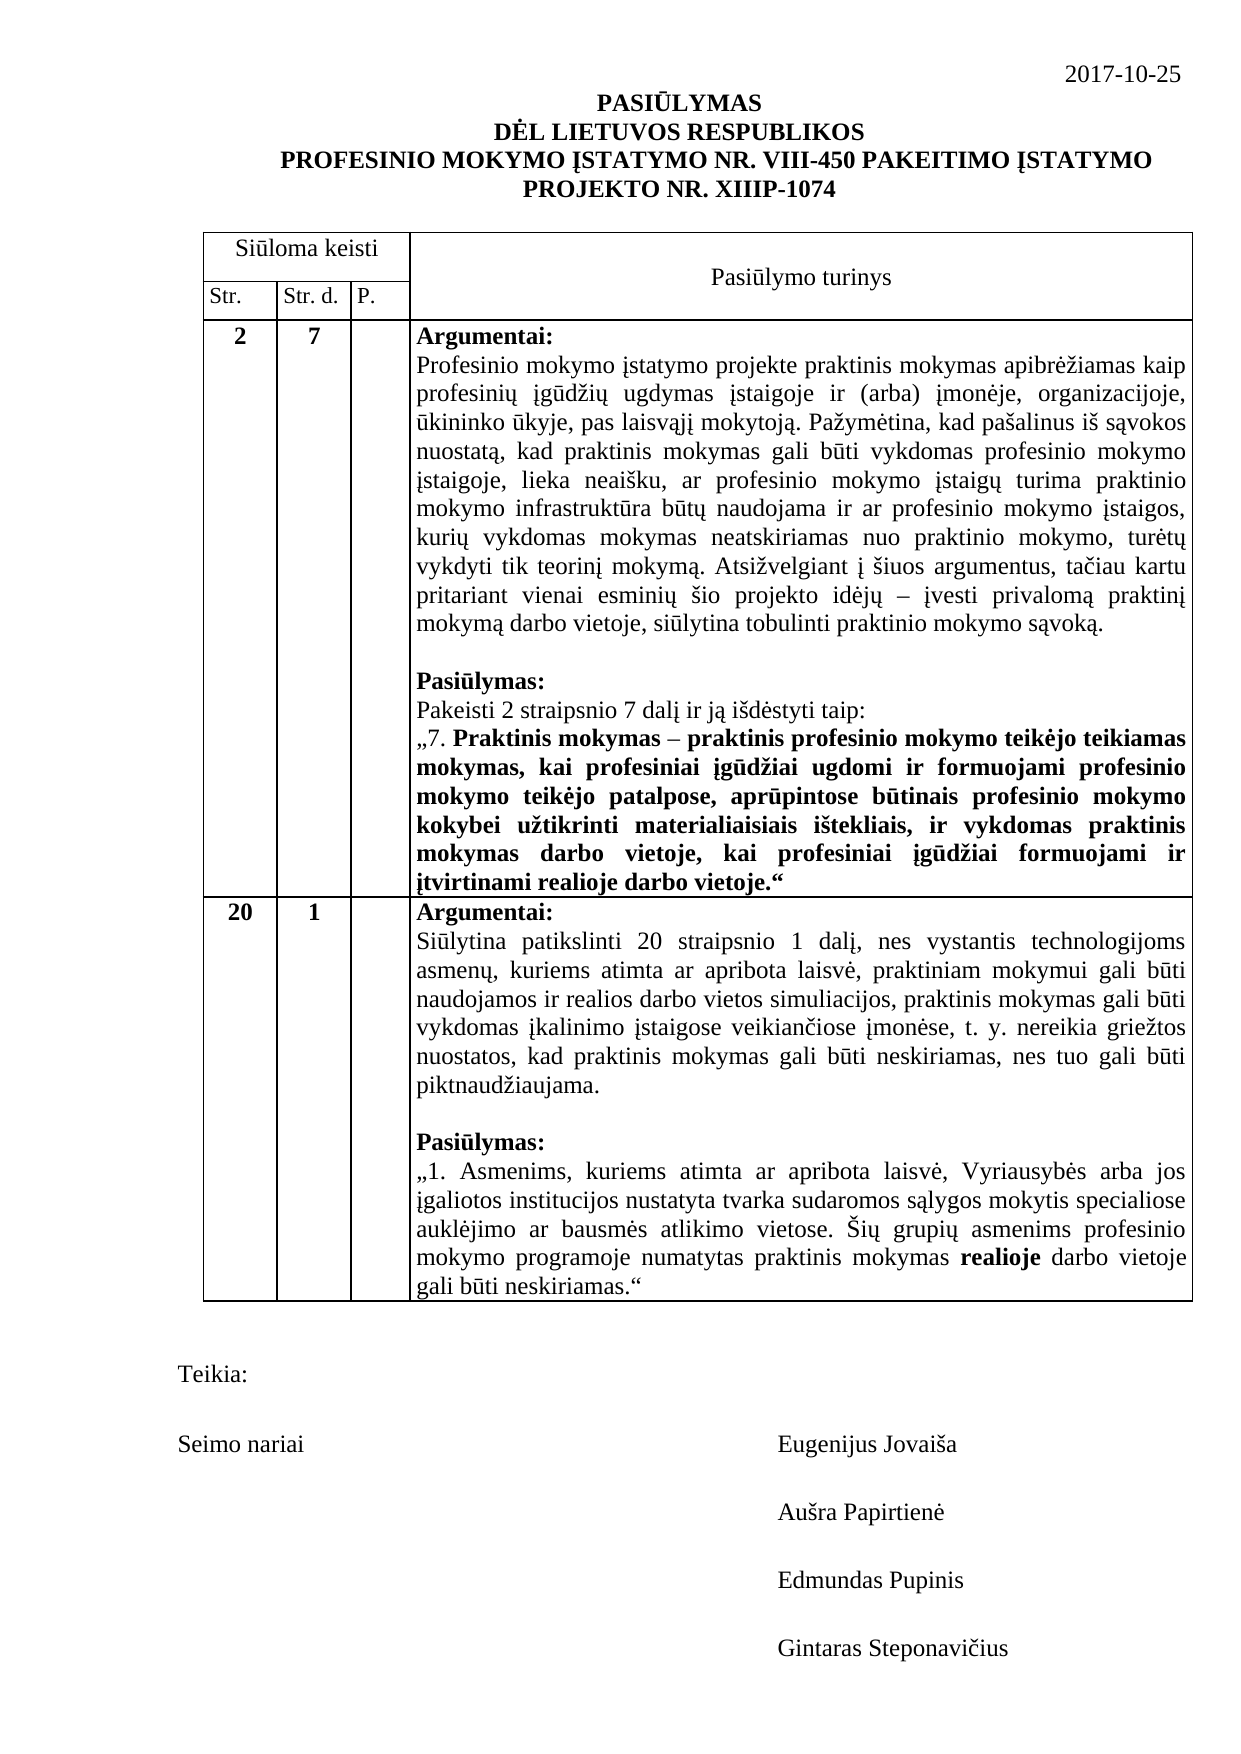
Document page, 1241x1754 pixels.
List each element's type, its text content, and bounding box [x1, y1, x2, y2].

table_header Siūloma keisti [204, 233, 409, 281]
text DĖL LIETUVOS RESPUBLIKOS [177, 117, 1181, 145]
table_cell Str. d. [278, 282, 350, 319]
text Aušra Papirtienė [177, 1497, 1181, 1526]
table_cell [352, 898, 409, 1300]
text PROFESINIO MOKYMO ĮSTATYMO NR. VIII-450 PAKEITIMO ĮSTATYMo PROJEKTO NR. XIIIP-1074 [177, 145, 1181, 203]
text Gintaras Steponavičius [177, 1633, 1181, 1662]
table_cell 2 [204, 321, 276, 896]
table_cell 20 [204, 898, 276, 1300]
text Seimo nariai Eugenijus Jovaiša [177, 1429, 1181, 1458]
text 2017-10-25 [177, 59, 1181, 88]
table_cell P. [352, 282, 409, 319]
text PASIŪLYMAS [177, 88, 1181, 117]
table_cell Argumentai: Siūlytina patikslinti 20 straipsnio 1 dalį, nes vystantis technologijoms asmenų, kuriems atimta ar apribota laisvė, praktiniam mokymui gali būti naudojamos ir realios darbo vietos simuliacijos, praktinis mokymas gali būti vykdomas įkalinimo įstaigose veikiančiose įmonėse, t. y. nereikia griežtos nuostatos, kad praktinis mokymas gali būti neskiriamas, nes tuo gali būti piktnaudžiaujama. Pasiūlymas: „1. Asmenims, kuriems atimta ar apribota laisvė, Vyriausybės arba jos įgaliotos institucijos nustatyta tvarka sudaromos sąlygos mokytis specialiose auklėjimo ar bausmės atlikimo vietose. Šių grupių asmenims profesinio mokymo programoje numatytas praktinis mokymas realioje darbo vietoje gali būti neskiriamas.“ [411, 898, 1192, 1300]
table_cell 1 [278, 898, 350, 1300]
table_cell 7 [278, 321, 350, 896]
text Edmundas Pupinis [177, 1565, 1181, 1594]
text Teikia: [177, 1359, 1181, 1388]
table_cell Argumentai: Profesinio mokymo įstatymo projekte praktinis mokymas apibrėžiamas kaip profesinių įgūdžių ugdymas įstaigoje ir (arba) įmonėje, organizacijoje, ūkininko ūkyje, pas laisvąjį mokytoją. Pažymėtina, kad pašalinus iš sąvokos nuostatą, kad praktinis mokymas gali būti vykdomas profesinio mokymo įstaigoje, lieka neaišku, ar profesinio mokymo įstaigų turima praktinio mokymo infrastruktūra būtų naudojama ir ar profesinio mokymo įstaigos, kurių vykdomas mokymas neatskiriamas nuo praktinio mokymo, turėtų vykdyti tik teorinį mokymą. Atsižvelgiant į šiuos argumentus, tačiau kartu pritariant vienai esminių šio projekto idėjų – įvesti privalomą praktinį mokymą darbo vietoje, siūlytina tobulinti praktinio mokymo sąvoką. Pasiūlymas: Pakeisti 2 straipsnio 7 dalį ir ją išdėstyti taip: „7. Praktinis mokymas – praktinis profesinio mokymo teikėjo teikiamas mokymas, kai profesiniai įgūdžiai ugdomi ir formuojami profesinio mokymo teikėjo patalpose, aprūpintose būtinais profesinio mokymo kokybei užtikrinti materialiaisiais ištekliais, ir vykdomas praktinis mokymas darbo vietoje, kai profesiniai įgūdžiai formuojami ir įtvirtinami realioje darbo vietoje.“ [411, 321, 1192, 896]
table_header Pasiūlymo turinys [411, 233, 1192, 319]
table_cell [352, 321, 409, 896]
table_cell Str. [204, 282, 276, 319]
